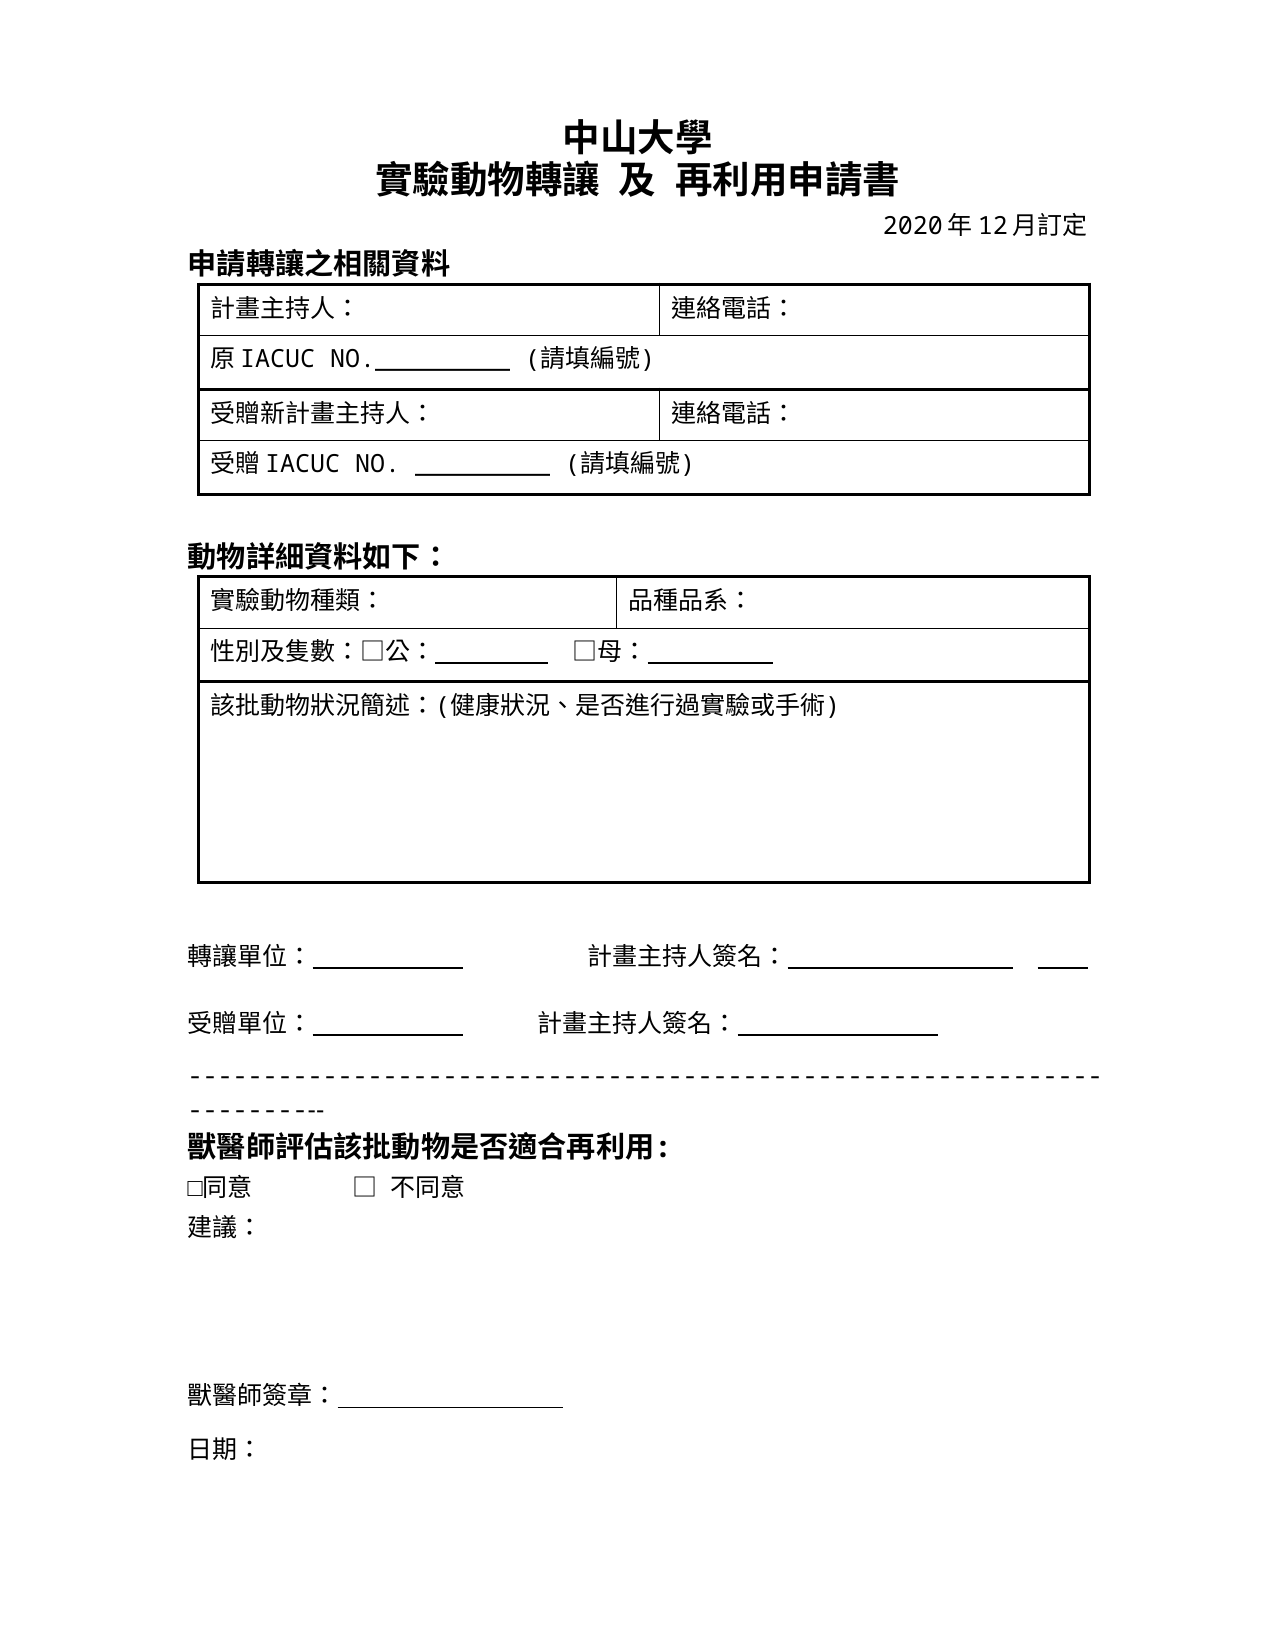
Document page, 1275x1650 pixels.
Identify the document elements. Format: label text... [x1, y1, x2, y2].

table_cell 受贈IACUC NO. _________ (請填編號) [200, 441, 1088, 493]
text 2020年12月訂定 [187, 201, 1087, 243]
table_header 計畫主持人： [200, 286, 659, 335]
table_header 連絡電話： [660, 286, 1088, 335]
text 受贈單位： 計畫主持人簽名： [187, 1003, 1087, 1039]
table_header 實驗動物種類： [200, 578, 616, 627]
text 動物詳細資料如下： [187, 535, 1087, 575]
text 轉讓單位： 計畫主持人簽名： [187, 936, 1087, 972]
text 建議： [187, 1205, 1087, 1244]
text 申請轉讓之相關資料 [187, 243, 1087, 283]
text 獸醫師簽章： [187, 1376, 1087, 1412]
text 中山大學 [187, 118, 1087, 160]
text ----------------------------------------------------------------------- [187, 1057, 1108, 1126]
text 日期： [187, 1430, 1087, 1466]
table_cell 性別及隻數：□公： □母： [200, 629, 1088, 680]
table_cell 受贈新計畫主持人： [200, 391, 659, 440]
table_header 品種品系： [617, 578, 1088, 627]
text □同意 □ 不同意 [187, 1165, 1087, 1205]
text 獸醫師評估該批動物是否適合再利用: [187, 1126, 1087, 1165]
table_cell 原IACUC NO._________ (請填編號) [200, 336, 1088, 388]
text 實驗動物轉讓 及 再利用申請書 [187, 160, 1087, 201]
table_cell 連絡電話： [660, 391, 1088, 440]
table_cell 該批動物狀況簡述：(健康狀況、是否進行過實驗或手術) [200, 683, 1088, 881]
